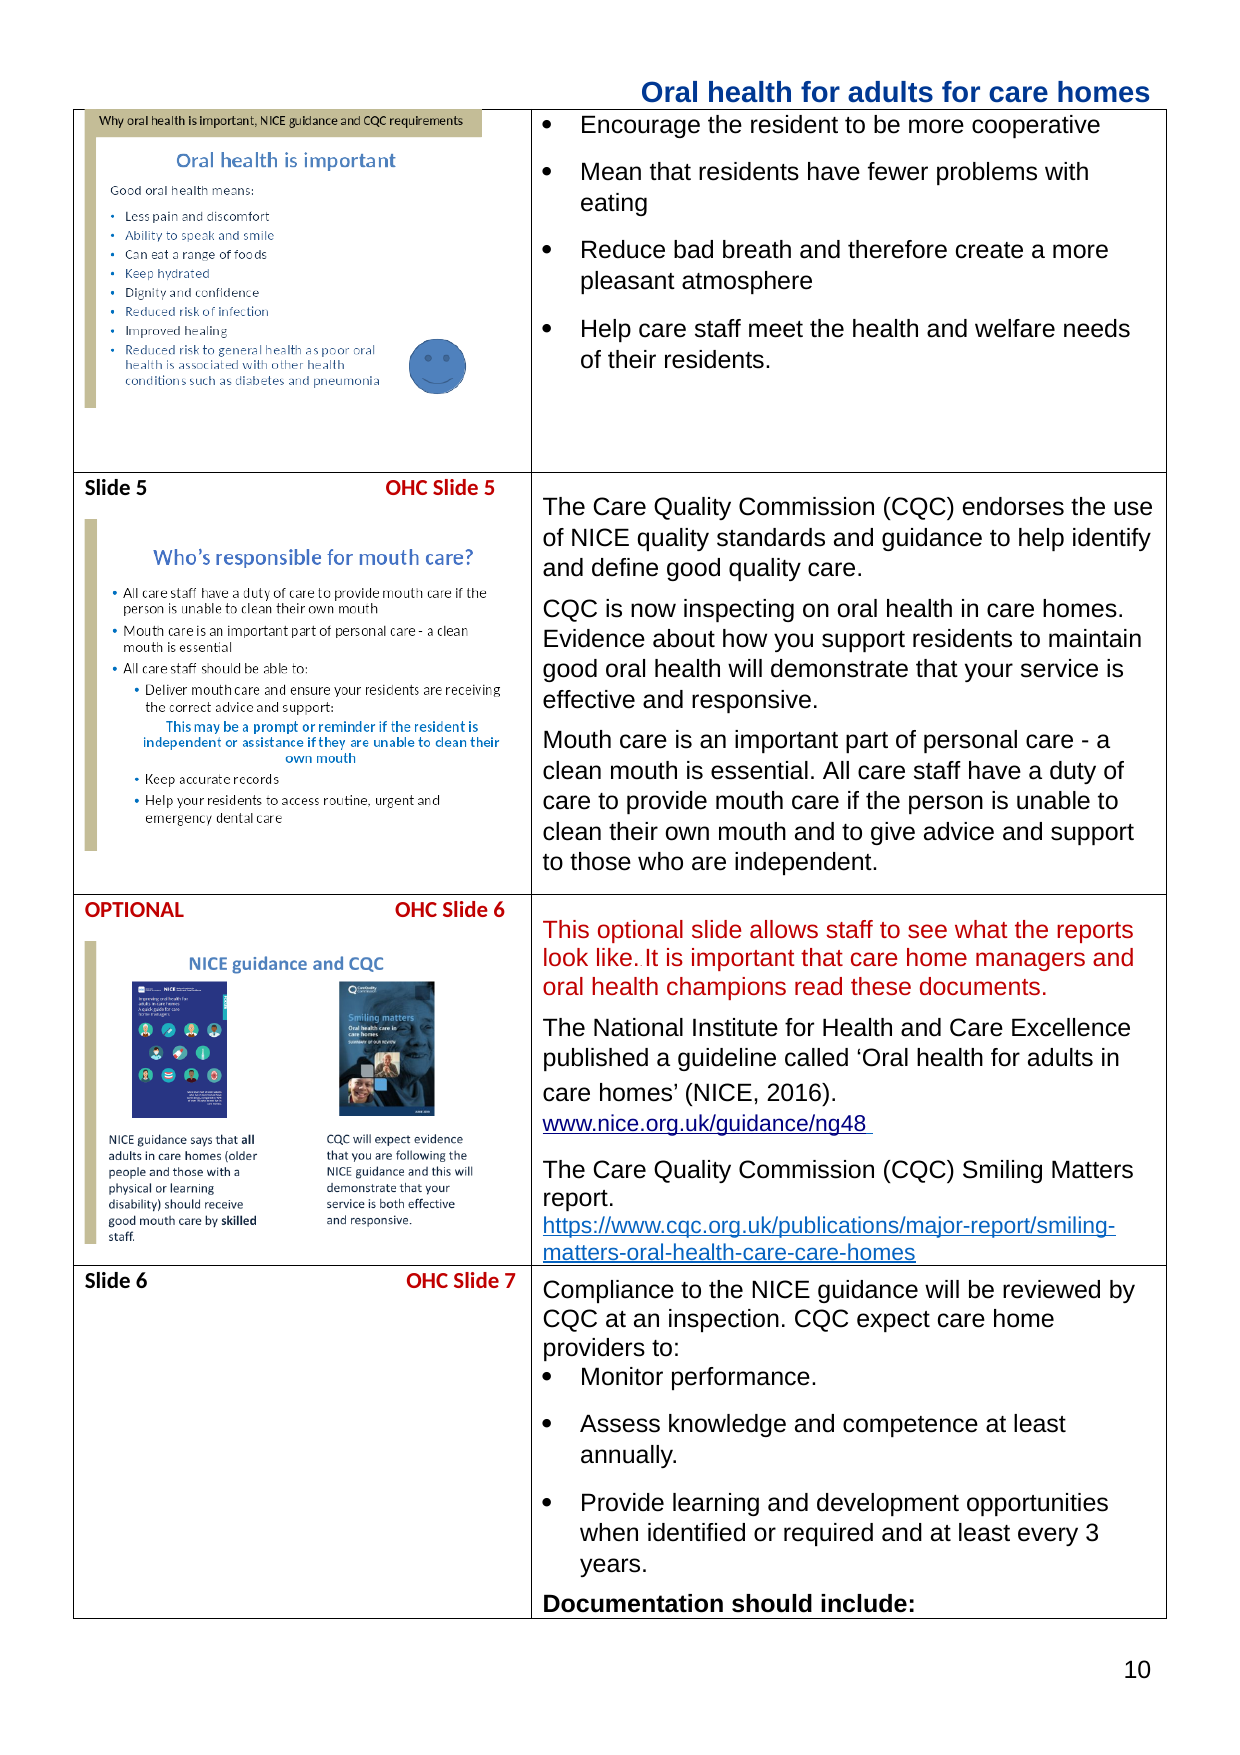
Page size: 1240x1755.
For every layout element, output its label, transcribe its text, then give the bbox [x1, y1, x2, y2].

table_cell As a person’s ability to care for their own teeth changes this will affect their oral health. Oral health is important. Pain can change a person’s behaviour and problems with the mouth could require treatment and even a stay in hospital. Benefits for care staff: Good oral care can help prevent oral disease and therefore reduce the possibility of a painful mouth. This in turn may: Encourage the resident to be more cooperative Mean that residents have fewer problems with eating Reduce bad breath and therefore create a more pleasant atmosphere Help care staff meet the health and welfare needs of their residents. [532, 110, 1166, 472]
table_cell [74, 110, 531, 472]
table_cell OPTIONAL OHC Slide 6 [74, 895, 531, 1265]
table_cell Slide 6 OHC Slide 7 OPTIONAL OHC Slide 8 and 9 You could use the optional slides as a basis for discussion on how you would answer these for your setting. [74, 1266, 531, 1618]
table_cell The Care Quality Commission (CQC) endorses the use of NICE quality standards and guidance to help identify and define good quality care. CQC is now inspecting on oral health in care homes. Evidence about how you support residents to maintain good oral health will demonstrate that your service is effective and responsive. Mouth care is an important part of personal care - a clean mouth is essential. All care staff have a duty of care to provide mouth care if the person is unable to clean their own mouth and to give advice and support to those who are independent. [532, 473, 1166, 894]
table_cell This optional slide allows staff to see what the reports look like.. It is important that care home managers and oral health champions read these documents. The National Institute for Health and Care Excellence published a guideline called ‘Oral health for adults in care homes’ (NICE, 2016). www.nice.org.uk/guidance/ng48 The Care Quality Commission (CQC) Smiling Matters report. https://www.cqc.org.uk/publications/major-report/smiling-matters-oral-health-care-care-homes [532, 895, 1166, 1265]
table_cell Slide 5 OHC Slide 5 [74, 473, 531, 894]
table_cell Compliance to the NICE guidance will be reviewed by CQC at an inspection. CQC expect care home providers to: Monitor performance. Assess knowledge and competence at least annually. Provide learning and development opportunities when identified or required and at least every 3 years. Documentation should include: The oral health policy Names of staff who have had training on oral health A mouth care assessment and mouth care plan completed for each resident Daily record of mouth care provided including if someone refuses and the action taken as a result. Oral health links to CQC KLOEs Effective: E1, E2, E4, E5, Responsive: R1 Safe: S3 and CQC fundamental standards: Person-centred care, Dignity, and respect. Questions that will be asked by CQC inspectors: Key Lines of Enquiry E5 (1) states: How are people's day-to-day health and wellbeing needs met? Questions on oral health to support this statement: 1. Do all staff have training in oral health care? Is oral health covered in induction? Is oral health a mandatory component of regular training Do staff feel confident in support oral health care? Do staff know what to look for to identify deterioration in oral health? Do staff consider poor oral health when assessing reasons behind weight loss, infection, or tissue viability? 2. How do you ensure oral health care is assessed, considered, and delivered as a part of a person’s care plan? Is the service aware of the NICE Guideline NG48? Is oral health assessed fully on entry to the care home in line with this guideline? Is there a detailed oral health care plan in place? Do people have easy access to toothpaste, toothbrushes, denture cleaning fluid? Do people have access to routine and emergency dental care? [532, 1266, 1166, 1618]
